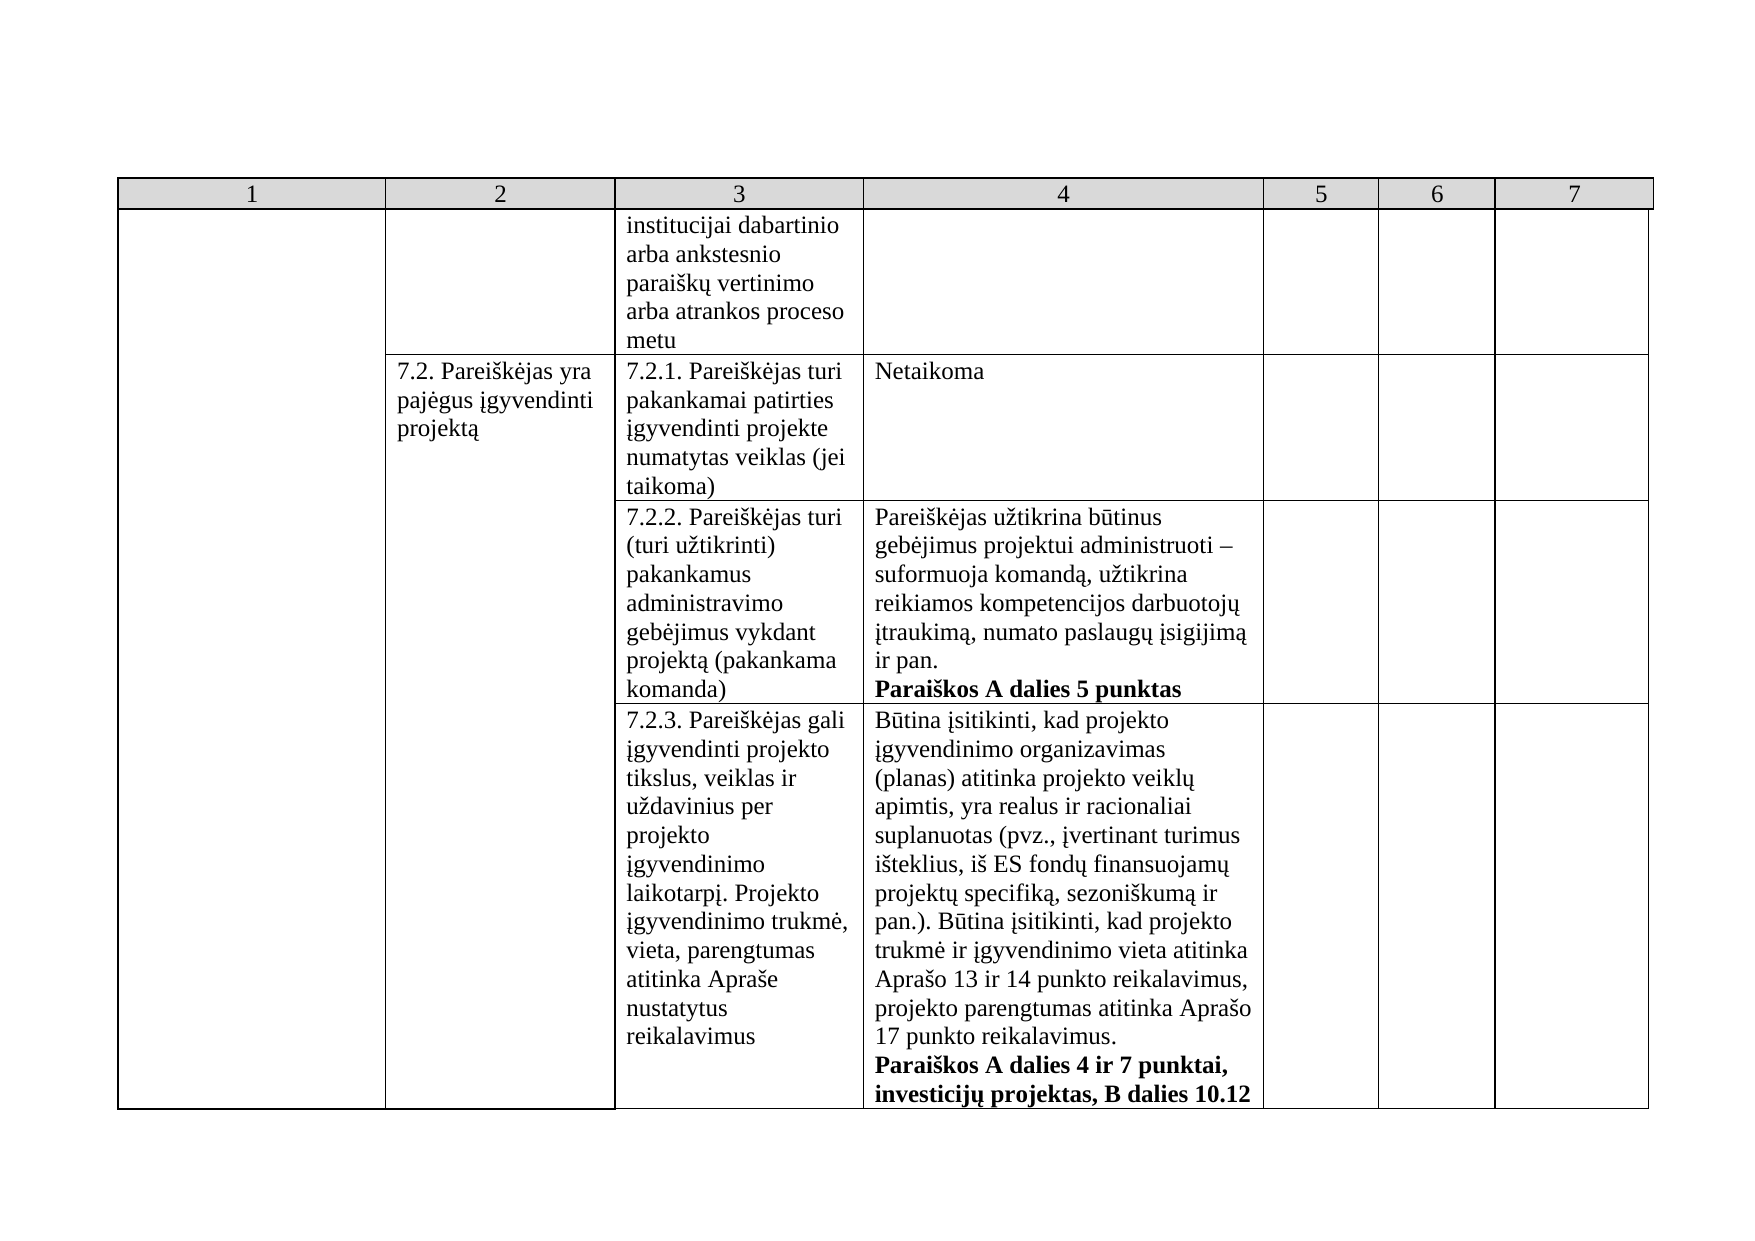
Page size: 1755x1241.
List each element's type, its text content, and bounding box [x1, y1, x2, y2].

table_cell 7.2.3. Pareiškėjas gali įgyvendinti projekto tikslus, veiklas ir uždavinius per projekto įgyvendinimo laikotarpį. Projekto įgyvendinimo trukmė, vieta, parengtumas atitinka Apraše nustatytus reikalavimus [616, 704, 863, 1108]
table_cell Netaikoma [864, 355, 1263, 500]
table_cell [864, 210, 1263, 354]
table_cell [1649, 210, 1653, 354]
table_cell [386, 210, 614, 354]
table_cell [1496, 355, 1648, 500]
table_cell Pareiškėjas užtikrina būtinus gebėjimus projektui administruoti – suformuoja komandą, užtikrina reikiamos kompetencijos darbuotojų įtraukimą, numato paslaugų įsigijimą ir pan. Paraiškos A dalies 5 punktas [864, 501, 1263, 703]
table_cell [1264, 355, 1378, 500]
table_cell 7.2. Pareiškėjas yra pajėgus įgyvendinti projektą [386, 355, 614, 1108]
table_cell [1496, 704, 1648, 1108]
table_cell [1379, 501, 1494, 703]
table_header 7 [1496, 179, 1653, 208]
table_cell institucijai dabartinio arba ankstesnio paraiškų vertinimo arba atrankos proceso metu [616, 210, 863, 354]
table_header 3 [616, 179, 863, 208]
table_cell [1264, 704, 1378, 1108]
table_header 5 [1264, 179, 1378, 208]
table_cell [1379, 210, 1494, 354]
table_header 4 [864, 179, 1263, 208]
table_cell [119, 210, 385, 1108]
table_cell [1379, 704, 1494, 1108]
table_cell [1496, 210, 1648, 354]
table_cell [1649, 703, 1653, 1108]
table_cell 7.2.1. Pareiškėjas turi pakankamai patirties įgyvendinti projekte numatytas veiklas (jei taikoma) [616, 355, 863, 500]
table_cell [1379, 355, 1494, 500]
table_cell [1496, 501, 1648, 703]
table_cell 7.2.2. Pareiškėjas turi (turi užtikrinti) pakankamus administravimo gebėjimus vykdant projektą (pakankama komanda) [616, 501, 863, 703]
table_cell [1264, 210, 1378, 354]
table_cell [1649, 500, 1653, 703]
table_cell [1649, 354, 1653, 500]
table_header 1 [119, 179, 385, 208]
table_header 2 [386, 179, 614, 208]
table_cell [1264, 501, 1378, 703]
table_header 6 [1379, 179, 1494, 208]
table_cell Būtina įsitikinti, kad projekto įgyvendinimo organizavimas (planas) atitinka projekto veiklų apimtis, yra realus ir racionaliai suplanuotas (pvz., įvertinant turimus išteklius, iš ES fondų finansuojamų projektų specifiką, sezoniškumą ir pan.). Būtina įsitikinti, kad projekto trukmė ir įgyvendinimo vieta atitinka Aprašo 13 ir 14 punkto reikalavimus, projekto parengtumas atitinka Aprašo 17 punkto reikalavimus. Paraiškos A dalies 4 ir 7 punktai, investicijų projektas, B dalies 10.12 [864, 704, 1263, 1108]
